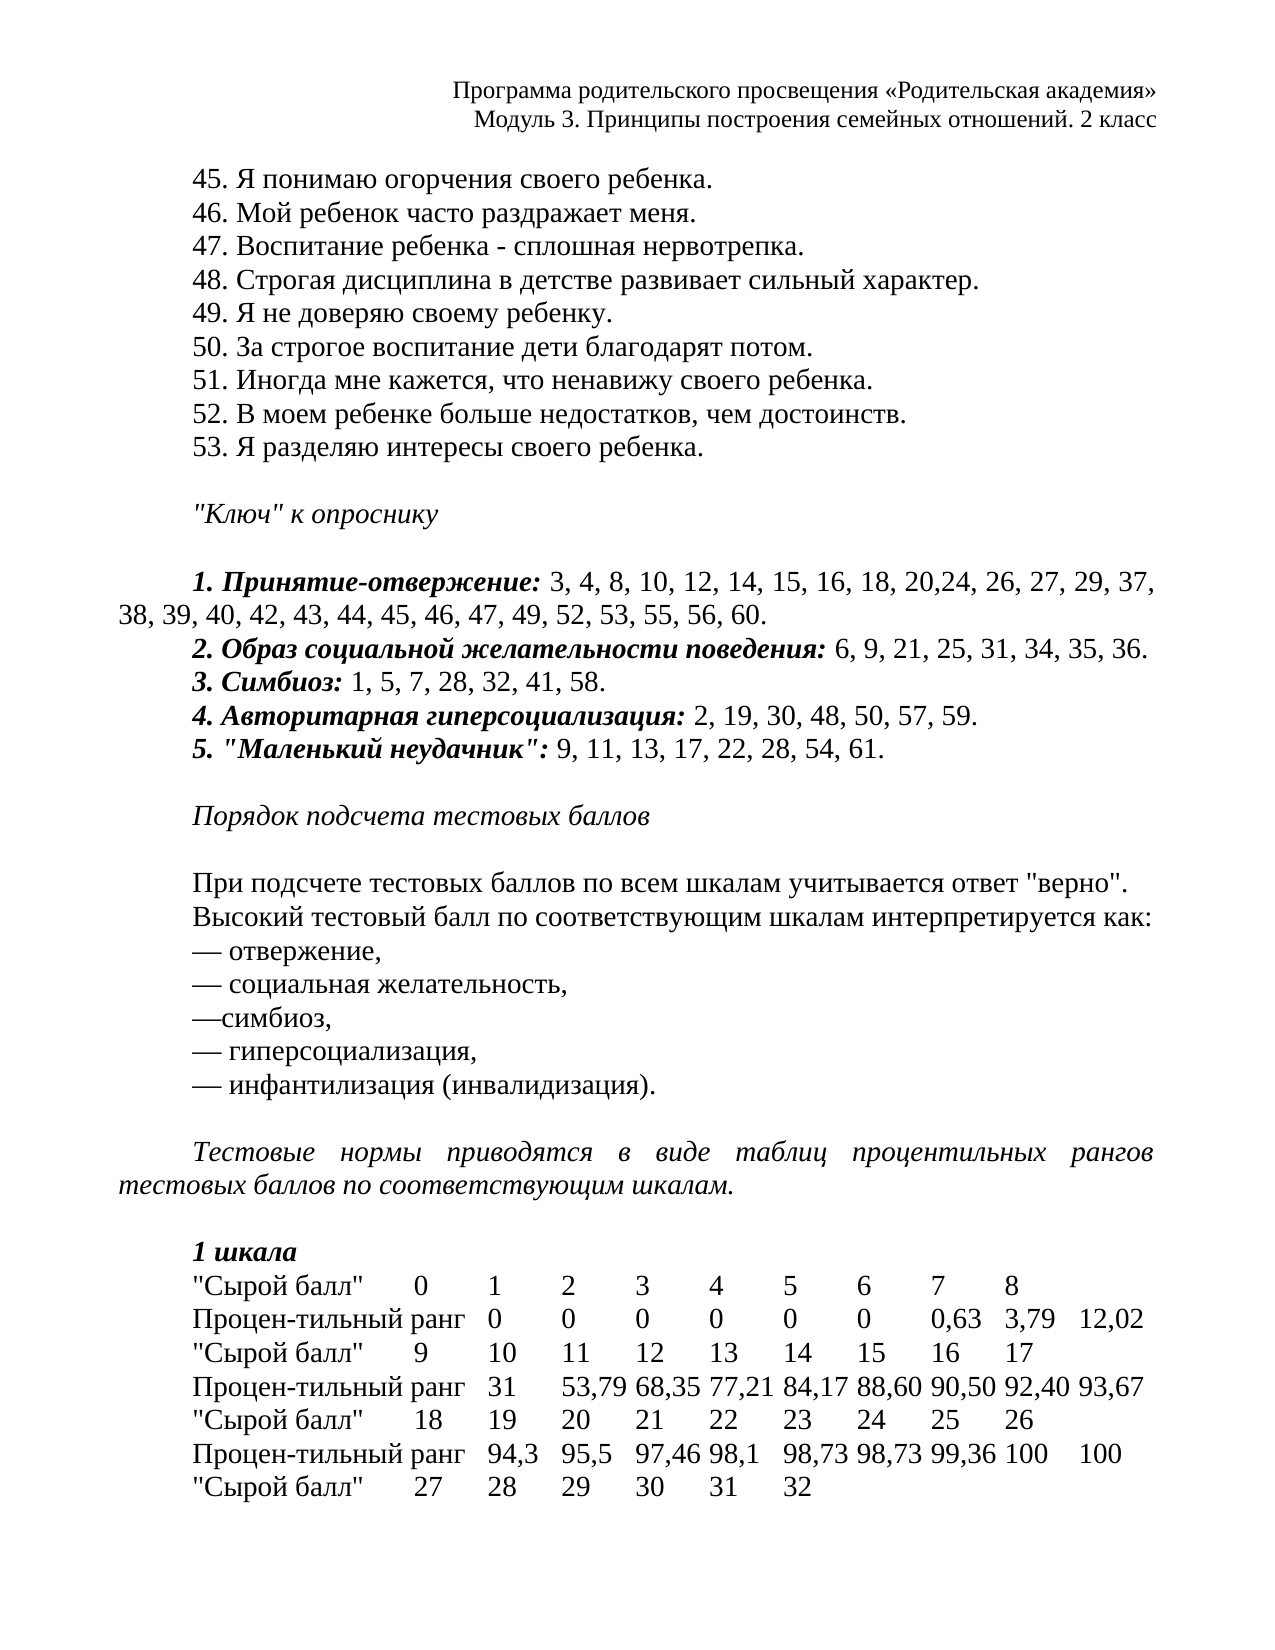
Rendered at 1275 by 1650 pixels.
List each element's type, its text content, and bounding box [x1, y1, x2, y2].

text — отвержение, [118, 933, 1157, 966]
text 47. Воспитание ребенка - сплошная нервотрепка. [118, 228, 1157, 262]
text 49. Я не доверяю своему ребенку. [118, 295, 1157, 329]
text —симбиоз, [118, 1000, 1157, 1033]
text "Сырой балл" 9 10 11 12 13 14 15 16 17 [118, 1335, 1157, 1369]
text Процен-тильный ранг 0 0 0 0 0 0 0,63 3,79 12,02 [118, 1302, 1157, 1335]
text "Сырой балл" 27 28 29 30 31 32 [118, 1469, 1157, 1503]
text Процен-тильный ранг 31 53,79 68,35 77,21 84,17 88,60 90,50 92,40 93,67 [118, 1369, 1157, 1402]
text Процен-тильный ранг 94,3 95,5 97,46 98,1 98,73 98,73 99,36 100 100 [118, 1436, 1157, 1469]
text 51. Иногда мне кажется, что ненавижу своего ребенка. [118, 362, 1157, 396]
text 1. Принятие-отвержение: 3, 4, 8, 10, 12, 14, 15, 16, 18, 20,24, 26, 27, 29, 37, 38, 39, 40, 42, 43, 44, 45, 46, 47, 49, 52, 53, 55, 56, 60. [118, 564, 1157, 631]
text 4. Авторитарная гиперсоциализация: 2, 19, 30, 48, 50, 57, 59. [118, 698, 1157, 731]
text 45. Я понимаю огорчения своего ребенка. [118, 161, 1157, 195]
text 48. Строгая дисциплина в детстве развивает сильный характер. [118, 262, 1157, 295]
text — социальная желательность, [118, 966, 1157, 1000]
text Высокий тестовый балл по соответствующим шкалам интерпретируется как: [118, 899, 1157, 933]
text 2. Образ социальной желательности поведения: 6, 9, 21, 25, 31, 34, 35, 36. [118, 631, 1157, 664]
text 3. Симбиоз: 1, 5, 7, 28, 32, 41, 58. [118, 664, 1157, 698]
text — гиперсоциализация, [118, 1033, 1157, 1067]
text 53. Я разделяю интересы своего ребенка. [118, 429, 1157, 463]
text 46. Мой ребенок часто раздражает меня. [118, 195, 1157, 228]
text При подсчете тестовых баллов по всем шкалам учитывается ответ "верно". [118, 866, 1157, 899]
text 5. "Маленький неудачник": 9, 11, 13, 17, 22, 28, 54, 61. [118, 731, 1157, 765]
text "Сырой балл" 18 19 20 21 22 23 24 25 26 [118, 1402, 1157, 1436]
text 52. В моем ребенке больше недостатков, чем достоинств. [118, 396, 1157, 429]
text Порядок подсчета тестовых баллов [118, 798, 1157, 832]
text "Сырой балл" 0 1 2 3 4 5 6 7 8 [118, 1268, 1157, 1302]
text — инфантилизация (инвалидизация). [118, 1067, 1157, 1100]
text 1 шкала [118, 1234, 1157, 1268]
text "Ключ" к опроснику [118, 497, 1157, 530]
text 50. За строгое воспитание дети благодарят потом. [118, 329, 1157, 362]
text Тестовые нормы приводятся в виде таблиц процентильных рангов тестовых баллов по соответствующим шкалам. [118, 1134, 1157, 1201]
